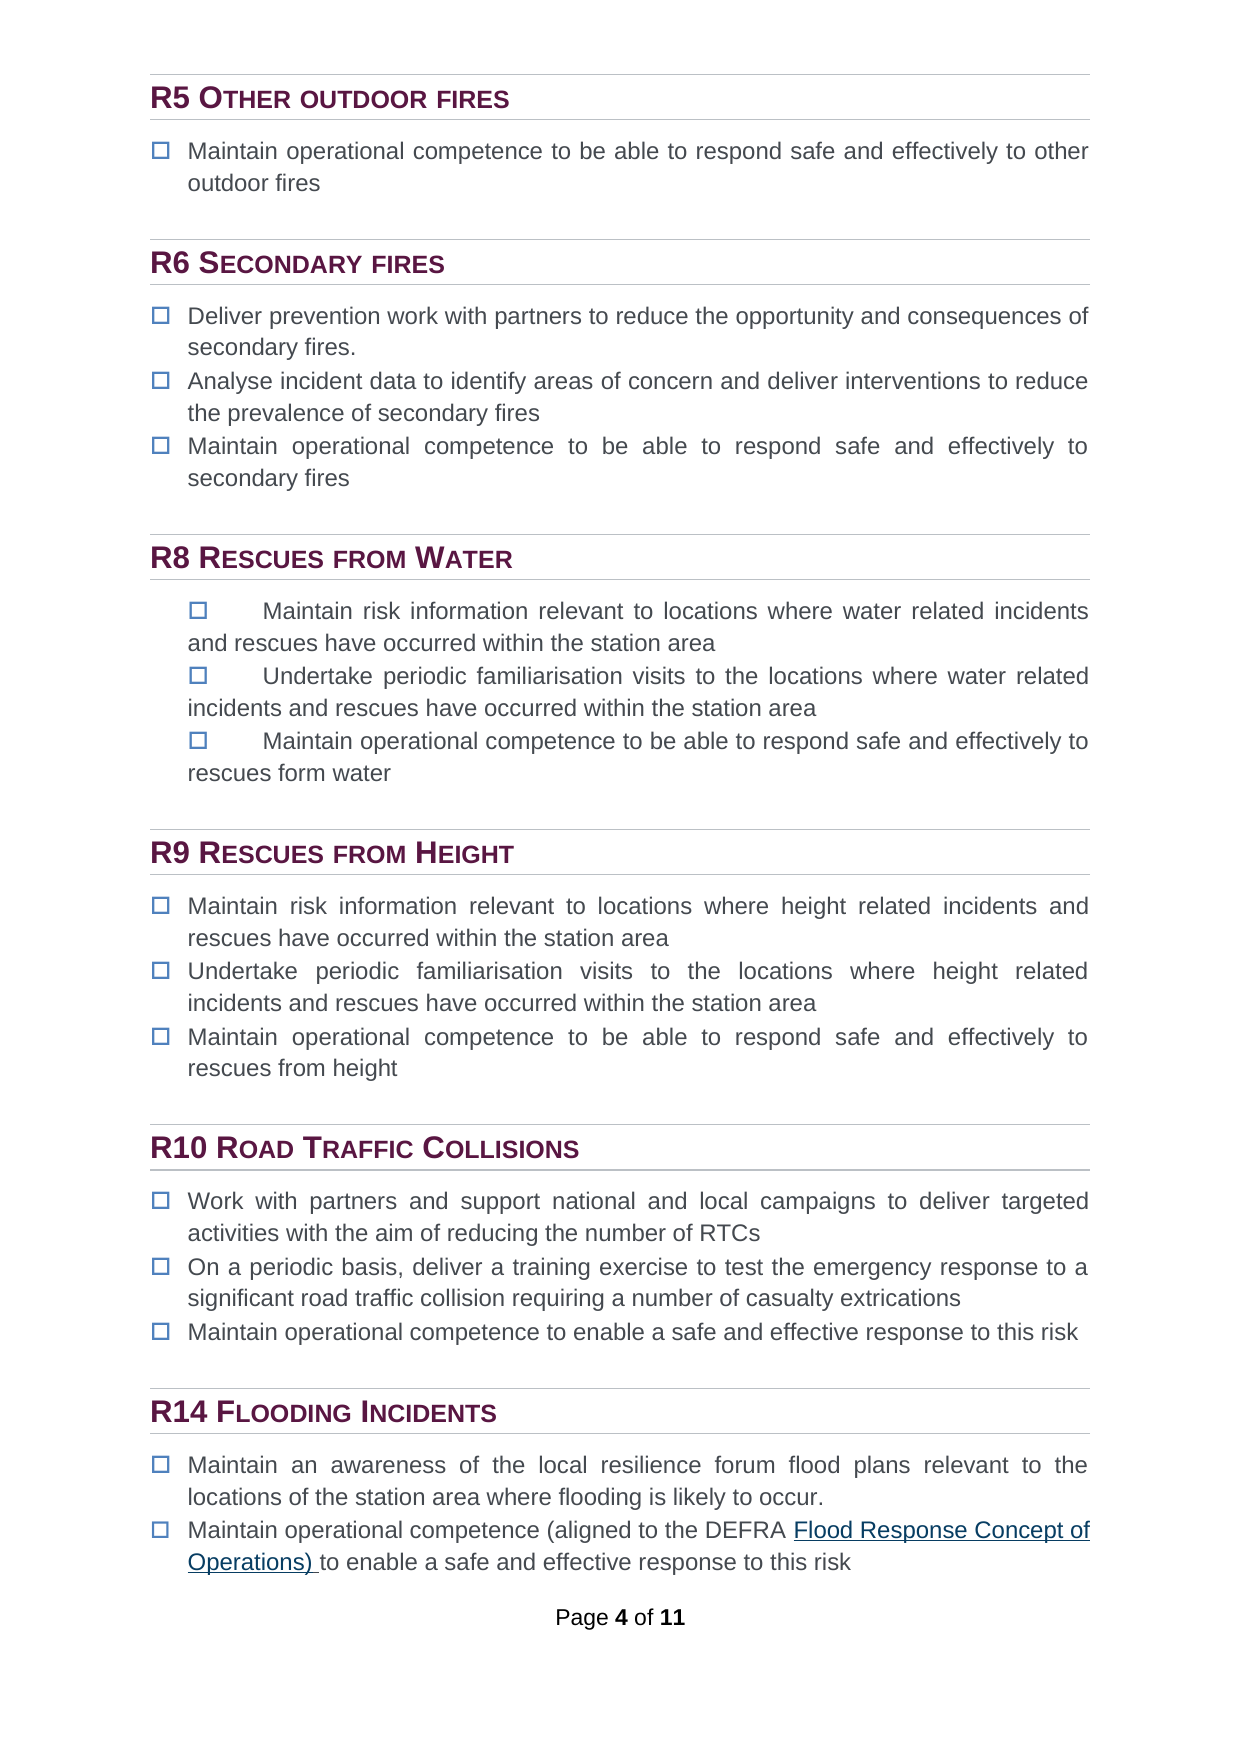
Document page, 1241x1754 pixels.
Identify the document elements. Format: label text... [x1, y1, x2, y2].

subtitle R8 Rescues from Water [150, 535, 1090, 579]
list Undertake periodic familiarisation visits to the locations where water related incidents and rescues have occurred within the station area [187, 662, 1090, 721]
subtitle R5 Other outdoor fires [150, 75, 1090, 119]
list Maintain operational competence to be able to respond safe and effectively to rescues from height [150, 1022, 1090, 1082]
list Maintain operational competence to be able to respond safe and effectively to secondary fires [150, 432, 1090, 491]
list Undertake periodic familiarisation visits to the locations where height related incidents and rescues have occurred within the station area [150, 957, 1090, 1017]
list Maintain operational competence to enable a safe and effective response to this risk [150, 1318, 1090, 1345]
list Maintain operational competence to be able to respond safe and effectively to rescues form water [187, 727, 1090, 787]
list Maintain an awareness of the local resilience forum flood plans relevant to the locations of the station area where flooding is likely to occur. [150, 1451, 1090, 1510]
list On a periodic basis, deliver a training exercise to test the emergency response to a significant road traffic collision requiring a number of casualty extrications [150, 1252, 1090, 1312]
subtitle R10 Road Traffic Collisions [150, 1125, 1090, 1169]
list Work with partners and support national and local campaigns to deliver targeted activities with the aim of reducing the number of RTCs [150, 1187, 1090, 1247]
subtitle R6 Secondary fires [150, 240, 1090, 284]
list Maintain operational competence (aligned to the DEFRA Flood Response Concept of Operations) to enable a safe and effective response to this risk [150, 1516, 1090, 1575]
list Analyse incident data to identify areas of concern and deliver interventions to reduce the prevalence of secondary fires [150, 367, 1090, 426]
list Maintain operational competence to be able to respond safe and effectively to other outdoor fires [150, 137, 1090, 196]
list Maintain risk information relevant to locations where height related incidents and rescues have occurred within the station area [150, 892, 1090, 951]
subtitle R9 Rescues from Height [150, 830, 1090, 874]
subtitle R14 Flooding Incidents [150, 1389, 1090, 1433]
list Deliver prevention work with partners to reduce the opportunity and consequences of secondary fires. [150, 302, 1090, 361]
list Maintain risk information relevant to locations where water related incidents and rescues have occurred within the station area [187, 597, 1090, 656]
